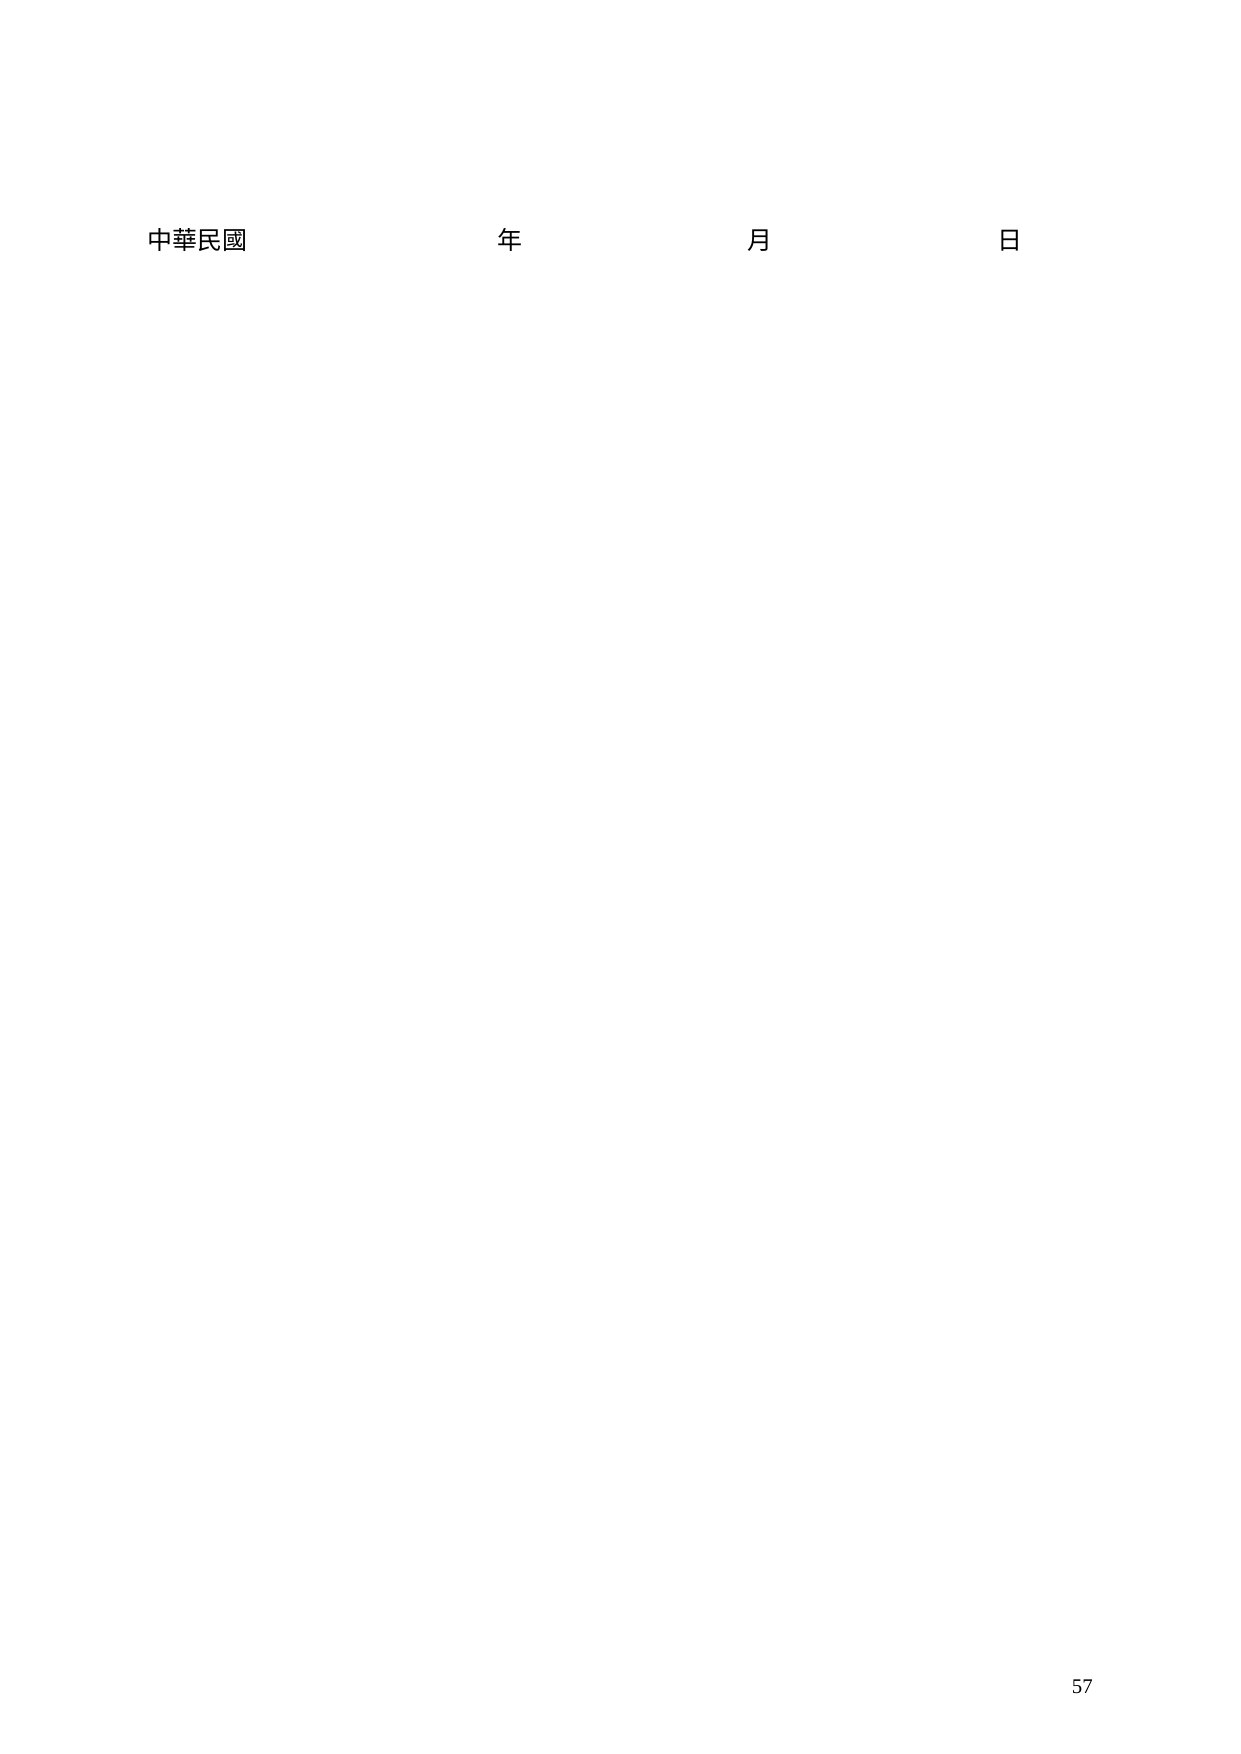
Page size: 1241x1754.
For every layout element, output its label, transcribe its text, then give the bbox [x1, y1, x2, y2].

text 中華民國 年 月 日 [148, 220, 1079, 257]
